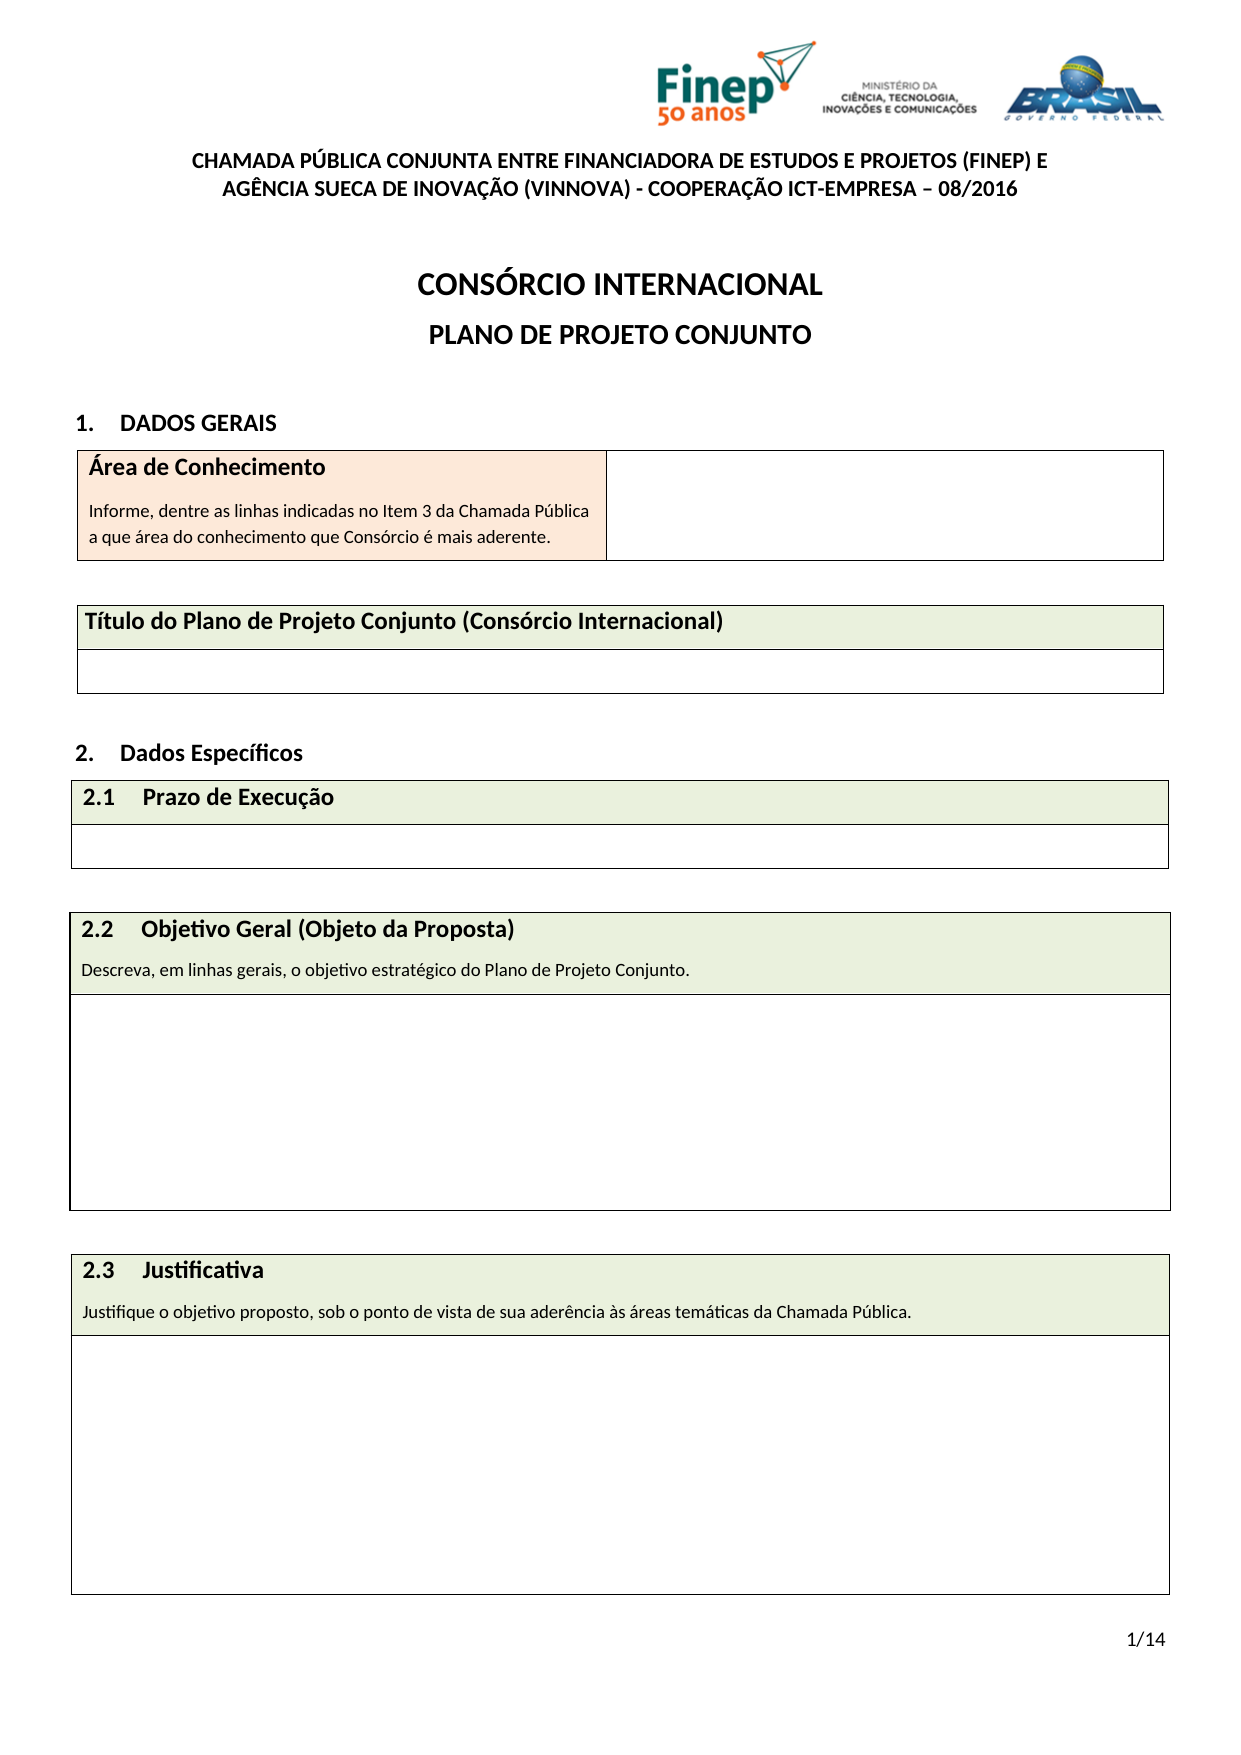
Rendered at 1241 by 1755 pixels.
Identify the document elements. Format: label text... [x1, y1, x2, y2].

list DADOS GERAIS [75, 407, 1165, 438]
text PLANO DE PROJETO CONJUNTO [75, 316, 1165, 352]
table_header Justificativa Justifique o objetivo proposto, sob o ponto de vista de sua aderência às áreas temáticas da Chamada Pública. [72, 1255, 1169, 1335]
table_header Prazo de Execução [72, 781, 1168, 824]
table_header Título do Plano de Projeto Conjunto (Consórcio Internacional) [78, 606, 1163, 648]
table_header [607, 451, 1163, 560]
table_cell [72, 1336, 1169, 1594]
table_cell [71, 995, 1170, 1209]
table_cell [72, 825, 1168, 868]
table_header Objetivo Geral (Objeto da Proposta) Descreva, em linhas gerais, o objetivo estratégico do Plano de Projeto Conjunto. [71, 913, 1170, 993]
table_header Área de Conhecimento Informe, dentre as linhas indicadas no Item 3 da Chamada Pública a que área do conhecimento que Consórcio é mais aderente. [78, 451, 606, 560]
table_cell [78, 650, 1163, 693]
list Dados Específicos [75, 737, 1165, 767]
text CONSÓRCIO INTERNACIONAL [75, 263, 1165, 303]
